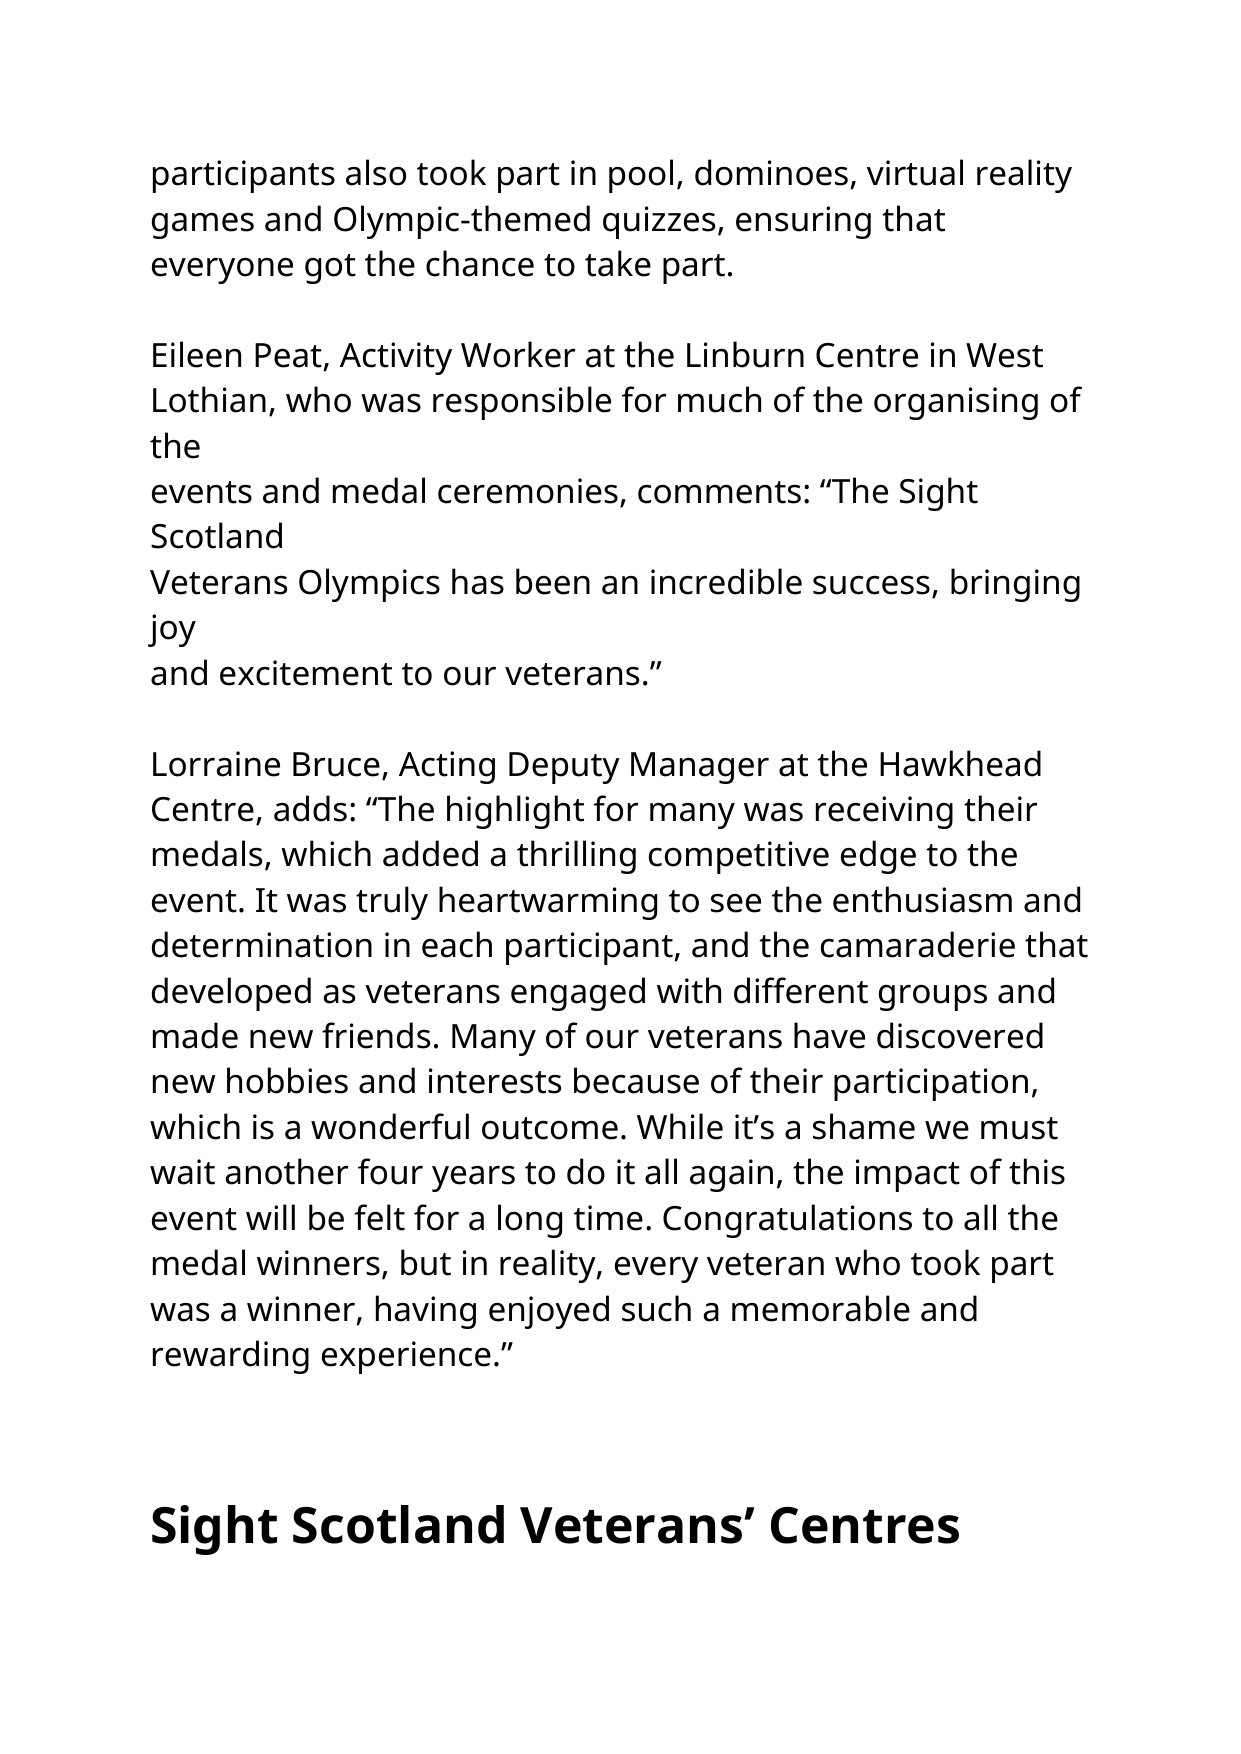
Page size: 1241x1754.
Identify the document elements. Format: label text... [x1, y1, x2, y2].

text Lorraine Bruce, Acting Deputy Manager at the Hawkhead Centre, adds: “The highlight for many was receiving their medals, which added a thrilling competitive edge to the event. It was truly heartwarming to see the enthusiasm and determination in each participant, and the camaraderie that developed as veterans engaged with different groups and made new friends. Many of our veterans have discovered new hobbies and interests because of their participation, which is a wonderful outcome. While it’s a shame we must wait another four years to do it all again, the impact of this event will be felt for a long time. Congratulations to all the medal winners, but in reality, every veteran who took part was a winner, having enjoyed such a memorable and rewarding experience.” [150, 740, 1090, 1376]
text and excitement to our veterans.” [150, 649, 1090, 695]
text participants also took part in pool, dominoes, virtual reality games and Olympic-themed quizzes, ensuring that everyone got the chance to take part. [150, 150, 1090, 286]
text Lothian, who was responsible for much of the organising of the [150, 377, 1090, 468]
text Eileen Peat, Activity Worker at the Linburn Centre in West [150, 332, 1090, 377]
text Veterans Olympics has been an incredible success, bringing joy [150, 559, 1090, 649]
text events and medal ceremonies, comments: “The Sight Scotland [150, 468, 1090, 559]
text Sight Scotland Veterans’ Centres [150, 1490, 1090, 1558]
